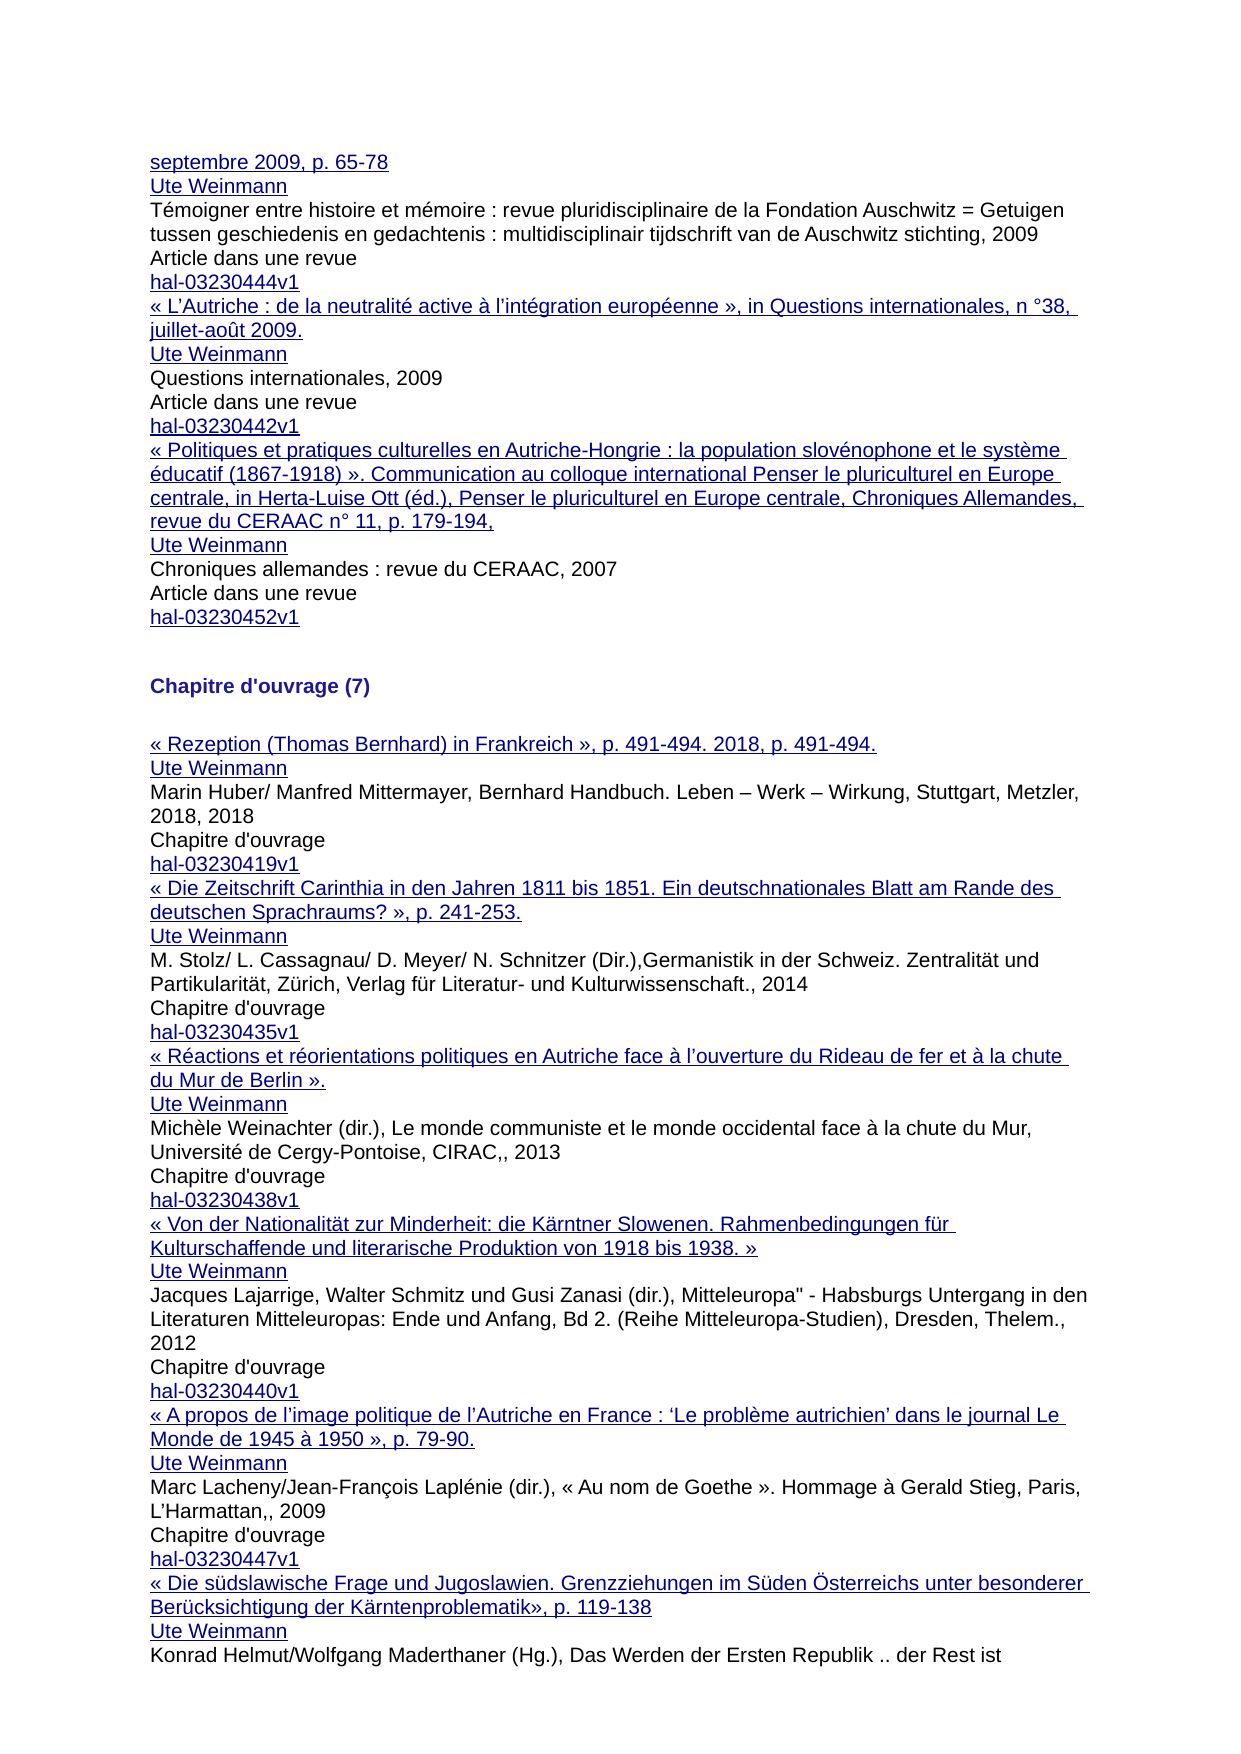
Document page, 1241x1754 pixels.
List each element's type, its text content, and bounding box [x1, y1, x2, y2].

table_cell « Réactions et réorientations politiques en Autriche face à l’ouverture du Rideau de fer et à la chute du Mur de Berlin ». Ute Weinmann Michèle Weinachter (dir.), Le monde communiste et le monde occidental face à la chute du Mur, Université de Cergy-Pontoise, CIRAC,, 2013 Chapitre d'ouvrage hal-03230438v1 [150, 1044, 1090, 1211]
table_cell septembre 2009, p. 65-78 Ute Weinmann Témoigner entre histoire et mémoire : revue pluridisciplinaire de la Fondation Auschwitz = Getuigen tussen geschiedenis en gedachtenis : multidisciplinair tijdschrift van de Auschwitz stichting, 2009 Article dans une revue hal-03230444v1 [150, 150, 1090, 294]
table_cell « L’Autriche : de la neutralité active à l’intégration européenne », in Questions internationales, n °38, juillet-août 2009. Ute Weinmann Questions internationales, 2009 Article dans une revue hal-03230442v1 [150, 294, 1090, 437]
subtitle Chapitre d'ouvrage (7) [150, 674, 1090, 698]
table_cell Berücksichtigung der Kärntenproblematik», p. 119-138 Ute Weinmann Konrad Helmut/Wolfgang Maderthaner (Hg.), Das Werden der Ersten Republik .. der Rest ist [150, 1593, 1090, 1667]
table_cell « Die südslawische Frage und Jugoslawien. Grenzziehungen im Süden Österreichs unter besonderer [150, 1571, 1090, 1592]
table_cell « Politiques et pratiques culturelles en Autriche-Hongrie : la population slovénophone et le système éducatif (1867-1918) ». Communication au colloque international Penser le pluriculturel en Europe centrale, in Herta-Luise Ott (éd.), Penser le pluriculturel en Europe centrale, Chroniques Allemandes, revue du CERAAC n° 11, p. 179-194, Ute Weinmann Chroniques allemandes : revue du CERAAC, 2007 Article dans une revue hal-03230452v1 [150, 438, 1090, 629]
table_cell « Die Zeitschrift Carinthia in den Jahren 1811 bis 1851. Ein deutschnationales Blatt am Rande des deutschen Sprachraums? », p. 241-253. Ute Weinmann M. Stolz/ L. Cassagnau/ D. Meyer/ N. Schnitzer (Dir.),Germanistik in der Schweiz. Zentralität und Partikularität, Zürich, Verlag für Literatur- und Kulturwissenschaft., 2014 Chapitre d'ouvrage hal-03230435v1 [150, 876, 1090, 1044]
table_header « Rezeption (Thomas Bernhard) in Frankreich », p. 491-494. 2018, p. 491-494. Ute Weinmann Marin Huber/ Manfred Mittermayer, Bernhard Handbuch. Leben – Werk – Wirkung, Stuttgart, Metzler, 2018, 2018 Chapitre d'ouvrage hal-03230419v1 [150, 732, 1090, 876]
table_cell « Von der Nationalität zur Minderheit: die Kärntner Slowenen. Rahmenbedingungen für Kulturschaffende und literarische Produktion von 1918 bis 1938. » Ute Weinmann Jacques Lajarrige, Walter Schmitz und Gusi Zanasi (dir.), Mitteleuropa" - Habsburgs Untergang in den Literaturen Mitteleuropas: Ende und Anfang, Bd 2. (Reihe Mitteleuropa-Studien), Dresden, Thelem., 2012 Chapitre d'ouvrage hal-03230440v1 [150, 1211, 1090, 1403]
table_cell « A propos de l’image politique de l’Autriche en France : ‘Le problème autrichien’ dans le journal Le Monde de 1945 à 1950 », p. 79-90. Ute Weinmann Marc Lacheny/Jean-François Laplénie (dir.), « Au nom de Goethe ». Hommage à Gerald Stieg, Paris, L’Harmattan,, 2009 Chapitre d'ouvrage hal-03230447v1 [150, 1403, 1090, 1571]
